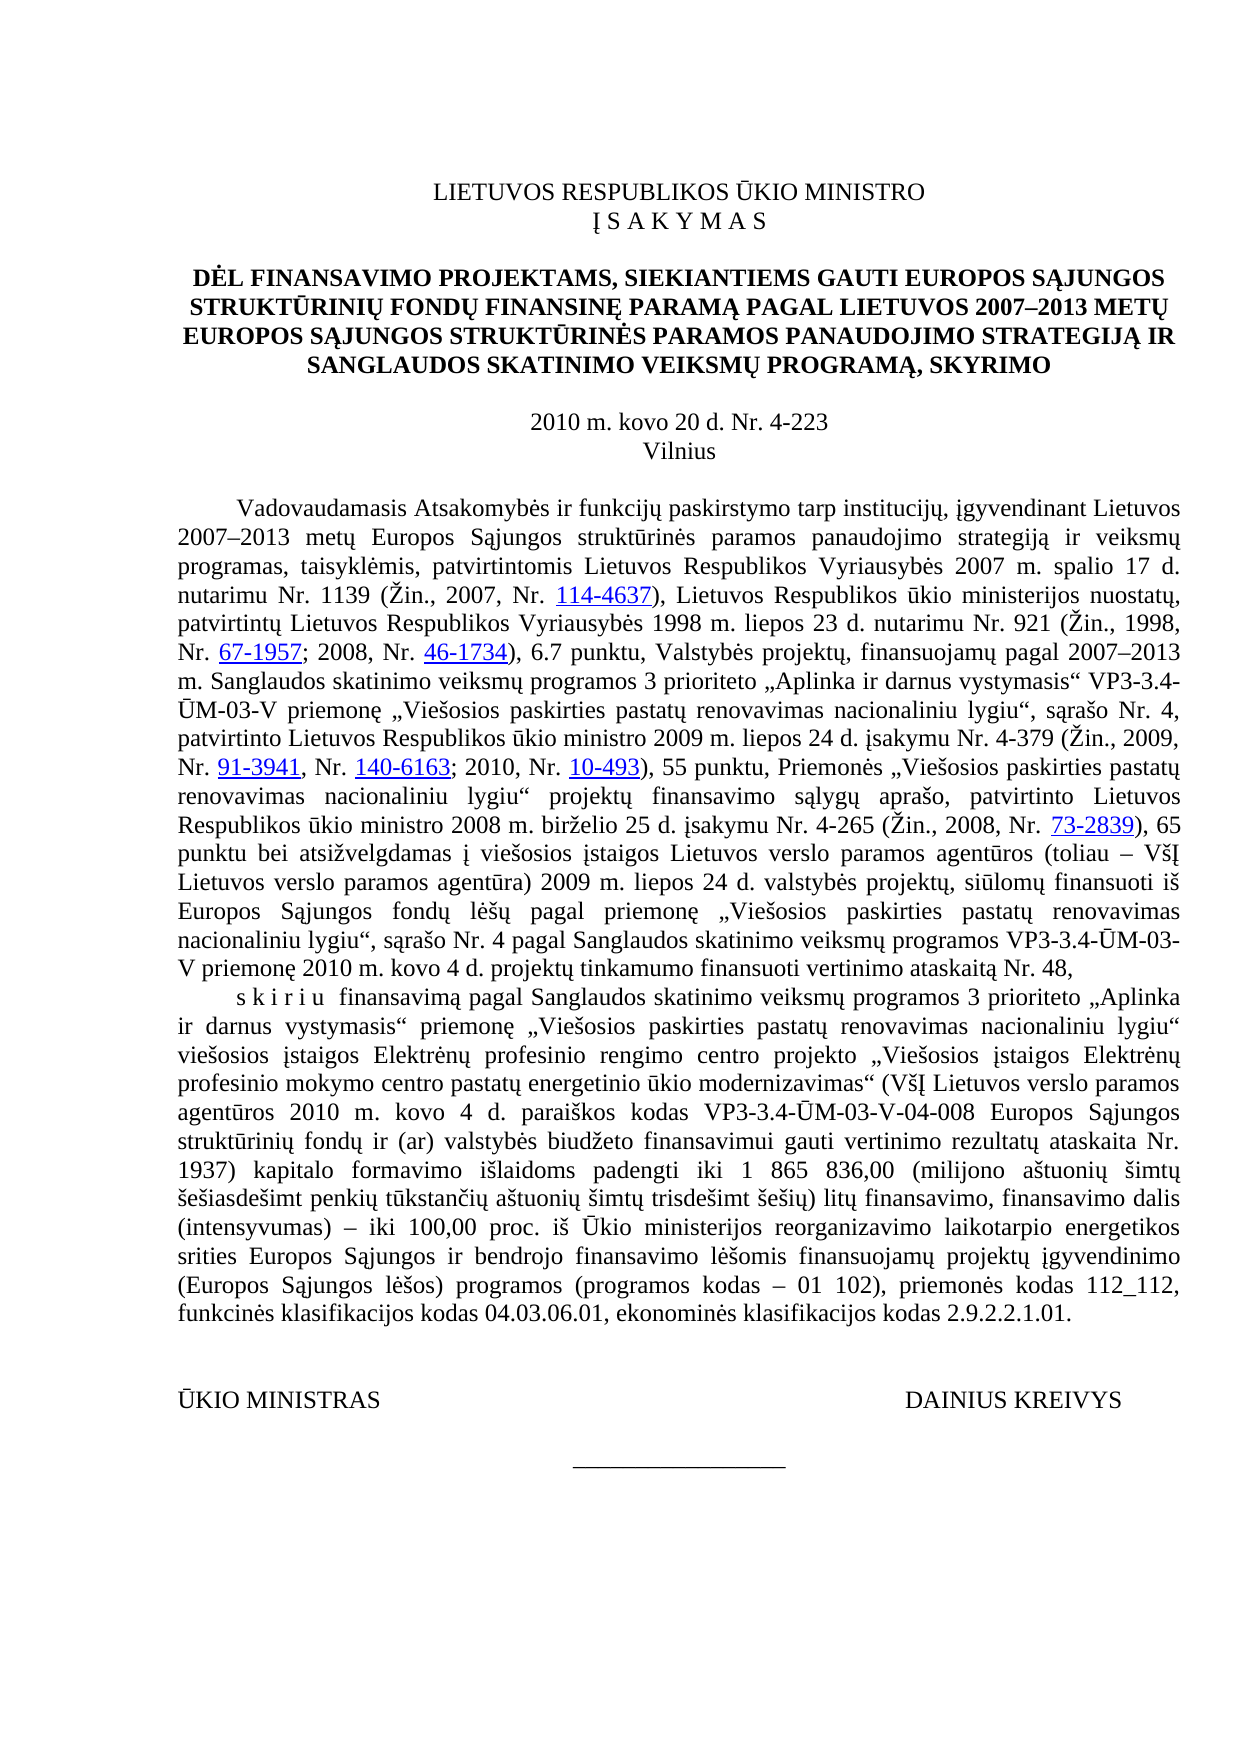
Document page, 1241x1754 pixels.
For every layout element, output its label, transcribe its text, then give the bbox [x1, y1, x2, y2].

text _________________ [177, 1442, 1181, 1471]
text skiriu finansavimą pagal Sanglaudos skatinimo veiksmų programos 3 prioriteto „Aplinka ir darnus vystymasis“ priemonę „Viešosios paskirties pastatų renovavimas nacionaliniu lygiu“ viešosios įstaigos Elektrėnų profesinio rengimo centro projekto „Viešosios įstaigos Elektrėnų profesinio mokymo centro pastatų energetinio ūkio modernizavimas“ (VšĮ Lietuvos verslo paramos agentūros 2010 m. kovo 4 d. paraiškos kodas VP3-3.4-ŪM-03-V-04-008 Europos Sąjungos struktūrinių fondų ir (ar) valstybės biudžeto finansavimui gauti vertinimo rezultatų ataskaita Nr. 1937) kapitalo formavimo išlaidoms padengti iki 1 865 836,00 (milijono aštuonių šimtų šešiasdešimt penkių tūkstančių aštuonių šimtų trisdešimt šešių) litų finansavimo, finansavimo dalis (intensyvumas) – iki 100,00 proc. iš Ūkio ministerijos reorganizavimo laikotarpio energetikos srities Europos Sąjungos ir bendrojo finansavimo lėšomis finansuojamų projektų įgyvendinimo (Europos Sąjungos lėšos) programos (programos kodas – 01 102), priemonės kodas 112_112, funkcinės klasifikacijos kodas 04.03.06.01, ekonominės klasifikacijos kodas 2.9.2.2.1.01. [177, 982, 1181, 1327]
text Vadovaudamasis Atsakomybės ir funkcijų paskirstymo tarp institucijų, įgyvendinant Lietuvos 2007–2013 metų Europos Sąjungos struktūrinės paramos panaudojimo strategiją ir veiksmų programas, taisyklėmis, patvirtintomis Lietuvos Respublikos Vyriausybės 2007 m. spalio 17 d. nutarimu Nr. 1139 (Žin., 2007, Nr. 114-4637), Lietuvos Respublikos ūkio ministerijos nuostatų, patvirtintų Lietuvos Respublikos Vyriausybės 1998 m. liepos 23 d. nutarimu Nr. 921 (Žin., 1998, Nr. 67-1957; 2008, Nr. 46-1734), 6.7 punktu, Valstybės projektų, finansuojamų pagal 2007–2013 m. Sanglaudos skatinimo veiksmų programos 3 prioriteto „Aplinka ir darnus vystymasis“ VP3-3.4-ŪM-03-V priemonę „Viešosios paskirties pastatų renovavimas nacionaliniu lygiu“, sąrašo Nr. 4, patvirtinto Lietuvos Respublikos ūkio ministro 2009 m. liepos 24 d. įsakymu Nr. 4-379 (Žin., 2009, Nr. 91-3941, Nr. 140-6163; 2010, Nr. 10-493), 55 punktu, Priemonės „Viešosios paskirties pastatų renovavimas nacionaliniu lygiu“ projektų finansavimo sąlygų aprašo, patvirtinto Lietuvos Respublikos ūkio ministro 2008 m. birželio 25 d. įsakymu Nr. 4-265 (Žin., 2008, Nr. 73-2839), 65 punktu bei atsižvelgdamas į viešosios įstaigos Lietuvos verslo paramos agentūros (toliau – VšĮ Lietuvos verslo paramos agentūra) 2009 m. liepos 24 d. valstybės projektų, siūlomų finansuoti iš Europos Sąjungos fondų lėšų pagal priemonę „Viešosios paskirties pastatų renovavimas nacionaliniu lygiu“, sąrašo Nr. 4 pagal Sanglaudos skatinimo veiksmų programos VP3-3.4-ŪM-03-V priemonę 2010 m. kovo 4 d. projektų tinkamumo finansuoti vertinimo ataskaitą Nr. 48, [177, 493, 1181, 982]
text 2010 m. kovo 20 d. Nr. 4-223 [177, 407, 1181, 436]
text Vilnius [177, 436, 1181, 465]
text DĖL finansavimo projektams, siekiantiems gauti europos sąjungos struktūrinių fondų finansinę paramą PAGAL LIETUVOS 2007–2013 METŲ eUROPOS SĄJUNGOS STRUKTŪRINĖS PARAMOS PANAUDOJIMO STRATEGIJĄ IR sanglaudos skatinimo VEIKSMŲ PROGRAMĄ, SKYRIMO [177, 263, 1181, 378]
text Ūkio ministras Dainius Kreivys [177, 1385, 1181, 1413]
text LIETUVOS RESPUBLIKOS ŪKIO MINISTRO [177, 177, 1181, 206]
text ĮSAKYMAS [177, 206, 1181, 235]
